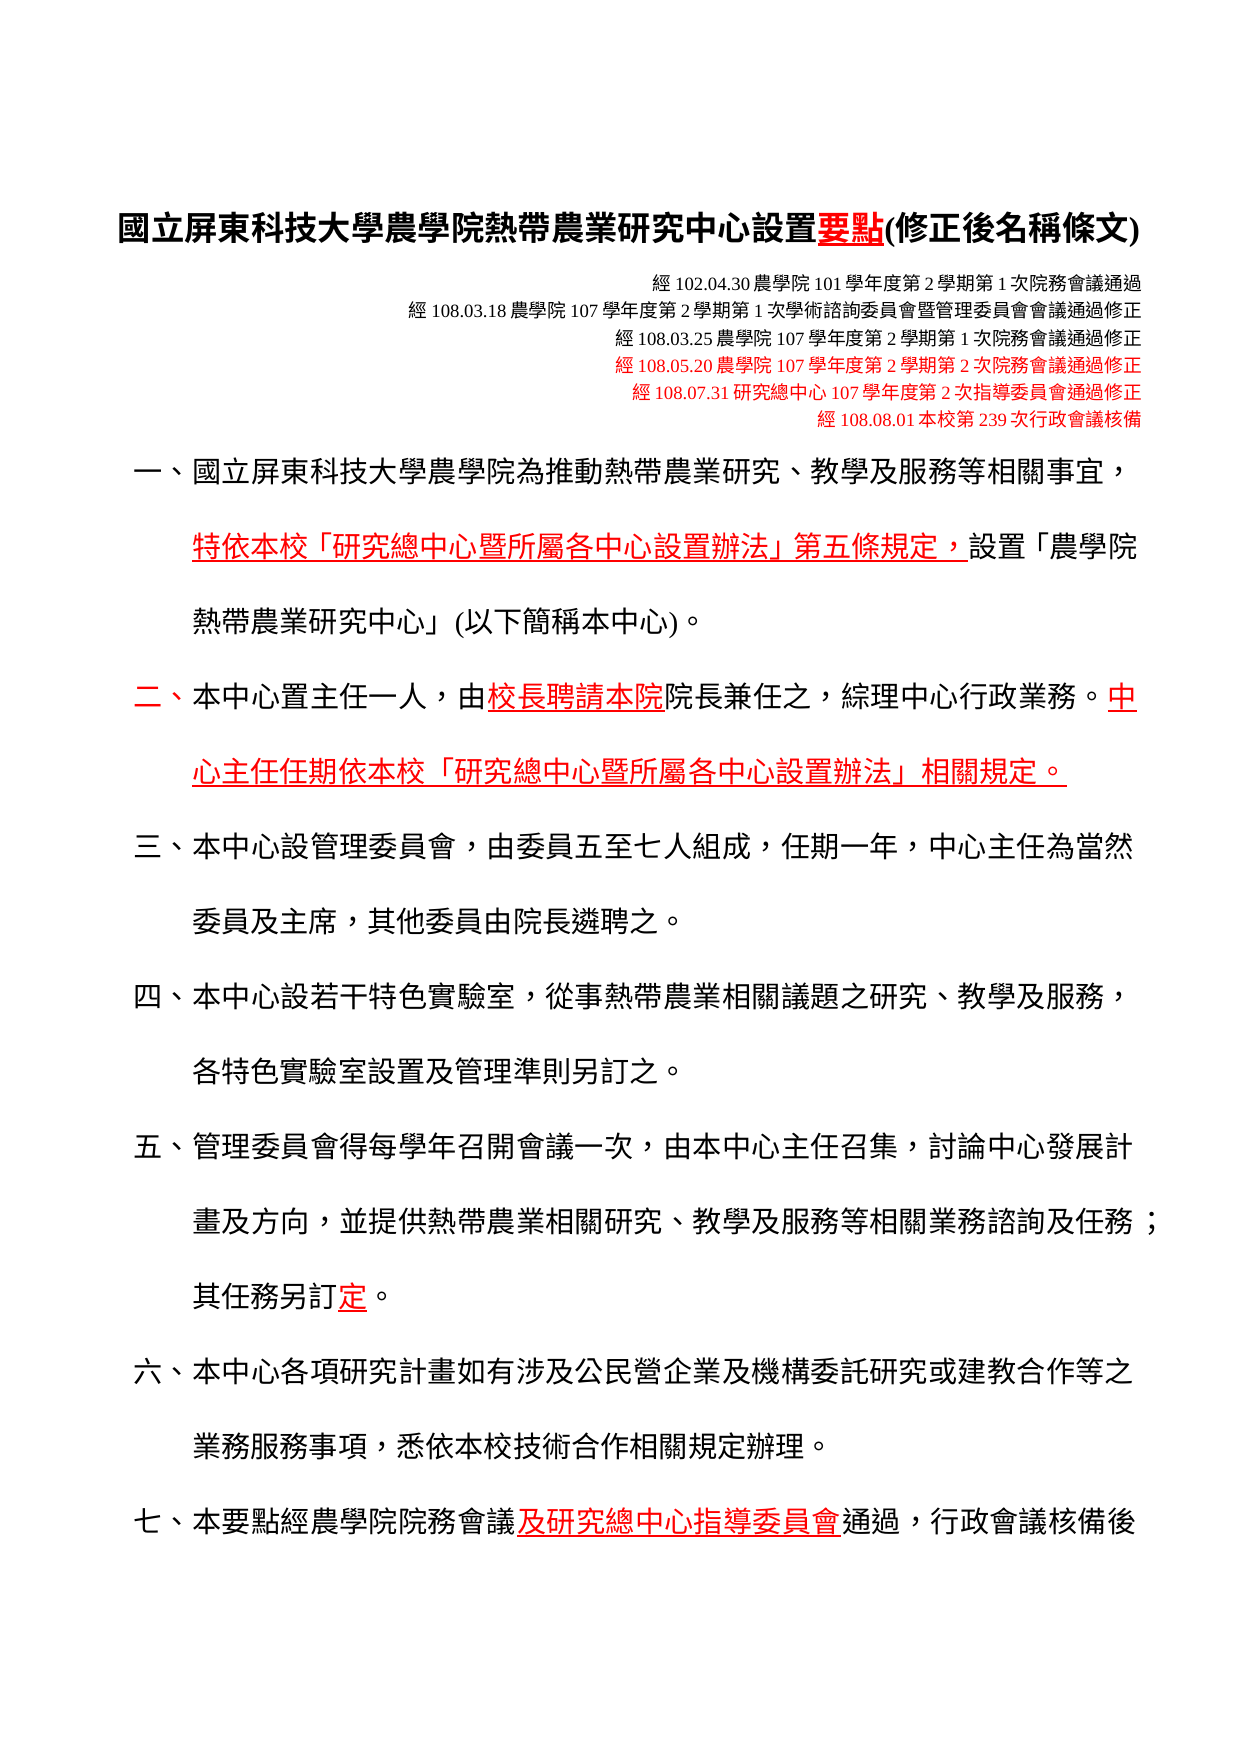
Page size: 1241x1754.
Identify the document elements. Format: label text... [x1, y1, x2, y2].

text 經108.08.01本校第239次行政會議核備 [187, 405, 1142, 432]
text 經108.03.18農學院107學年度第2學期第1次學術諮詢委員會暨管理委員會會議通過修正 [187, 296, 1142, 323]
list 本中心置主任一人，由校長聘請本院院長兼任之，綜理中心行政業務。中心主任任期依本校「研究總中心暨所屬各中心設置辦法」相關規定。 [133, 657, 1137, 807]
list 本要點經農學院院務會議及研究總中心指導委員會通過，行政會議核備後 [133, 1482, 1137, 1557]
text 經108.03.25農學院107學年度第2學期第1次院務會議通過修正 [187, 323, 1142, 351]
list 本中心設若干特色實驗室，從事熱帶農業相關議題之研究、教學及服務，各特色實驗室設置及管理準則另訂之。 [133, 957, 1137, 1107]
text 國立屏東科技大學農學院熱帶農業研究中心設置要點(修正後名稱條文) [115, 202, 1142, 250]
text 經108.07.31研究總中心107學年度第2次指導委員會通過修正 [187, 378, 1142, 405]
list 管理委員會得每學年召開會議一次，由本中心主任召集，討論中心發展計畫及方向，並提供熱帶農業相關研究、教學及服務等相關業務諮詢及任務；其任務另訂定。 [133, 1107, 1137, 1332]
list 國立屏東科技大學農學院為推動熱帶農業研究、教學及服務等相關事宜，特依本校「研究總中心暨所屬各中心設置辦法」第五條規定，設置「農學院熱帶農業研究中心」(以下簡稱本中心)。 [133, 432, 1137, 657]
text 經108.05.20農學院107學年度第2學期第2次院務會議通過修正 [187, 351, 1142, 378]
list 本中心設管理委員會，由委員五至七人組成，任期一年，中心主任為當然委員及主席，其他委員由院長遴聘之。 [133, 807, 1137, 957]
list 本中心各項研究計畫如有涉及公民營企業及機構委託研究或建教合作等之業務服務事項，悉依本校技術合作相關規定辦理。 [133, 1332, 1137, 1482]
text 經102.04.30農學院101學年度第2學期第1次院務會議通過 [187, 269, 1142, 296]
